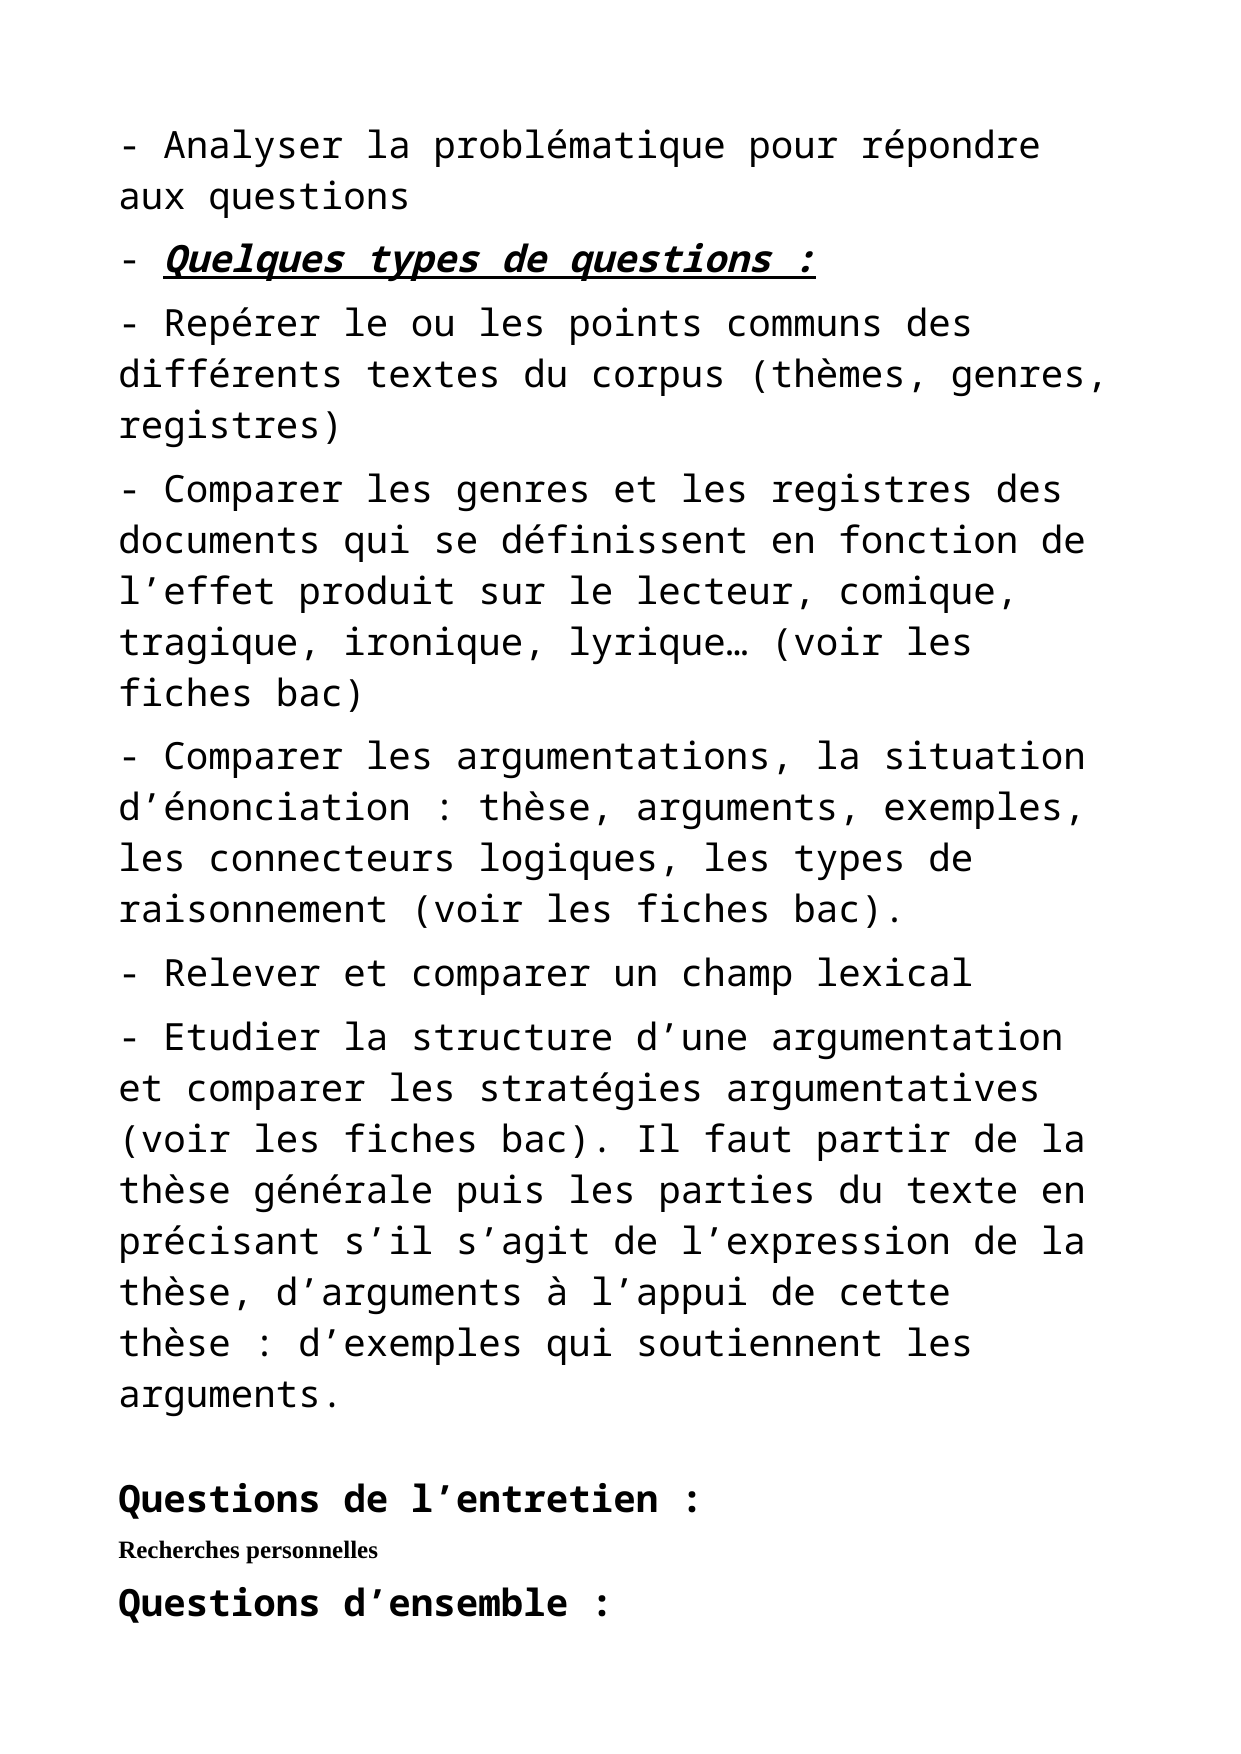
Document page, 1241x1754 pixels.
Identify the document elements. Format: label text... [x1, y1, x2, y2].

text Questions d’ensemble : [118, 1577, 1122, 1628]
text Questions de l’entretien : [118, 1472, 1122, 1523]
text - Comparer les genres et les registres des documents qui se définissent en fonction de l’effet produit sur le lecteur, comique, tragique, ironique, lyrique… (voir les fiches bac) [118, 462, 1122, 717]
text - Comparer les argumentations, la situation d’énonciation : thèse, arguments, exemples, les connecteurs logiques, les types de raisonnement (voir les fiches bac). [118, 729, 1122, 934]
text - Quelques types de questions : [118, 233, 1122, 284]
text - Repérer le ou les points communs des différents textes du corpus (thèmes, genres, registres) [118, 296, 1122, 449]
text - Relever et comparer un champ lexical [118, 946, 1122, 997]
text - Analyser la problématique pour répondre aux questions [118, 118, 1122, 220]
text Recherches personnelles [118, 1535, 1122, 1564]
text - Etudier la structure d’une argumentation et comparer les stratégies argumentatives (voir les fiches bac). Il faut partir de la thèse générale puis les parties du texte en précisant s’il s’agit de l’expression de la thèse, d’arguments à l’appui de cette thèse : d’exemples qui soutiennent les arguments. [118, 1010, 1122, 1418]
